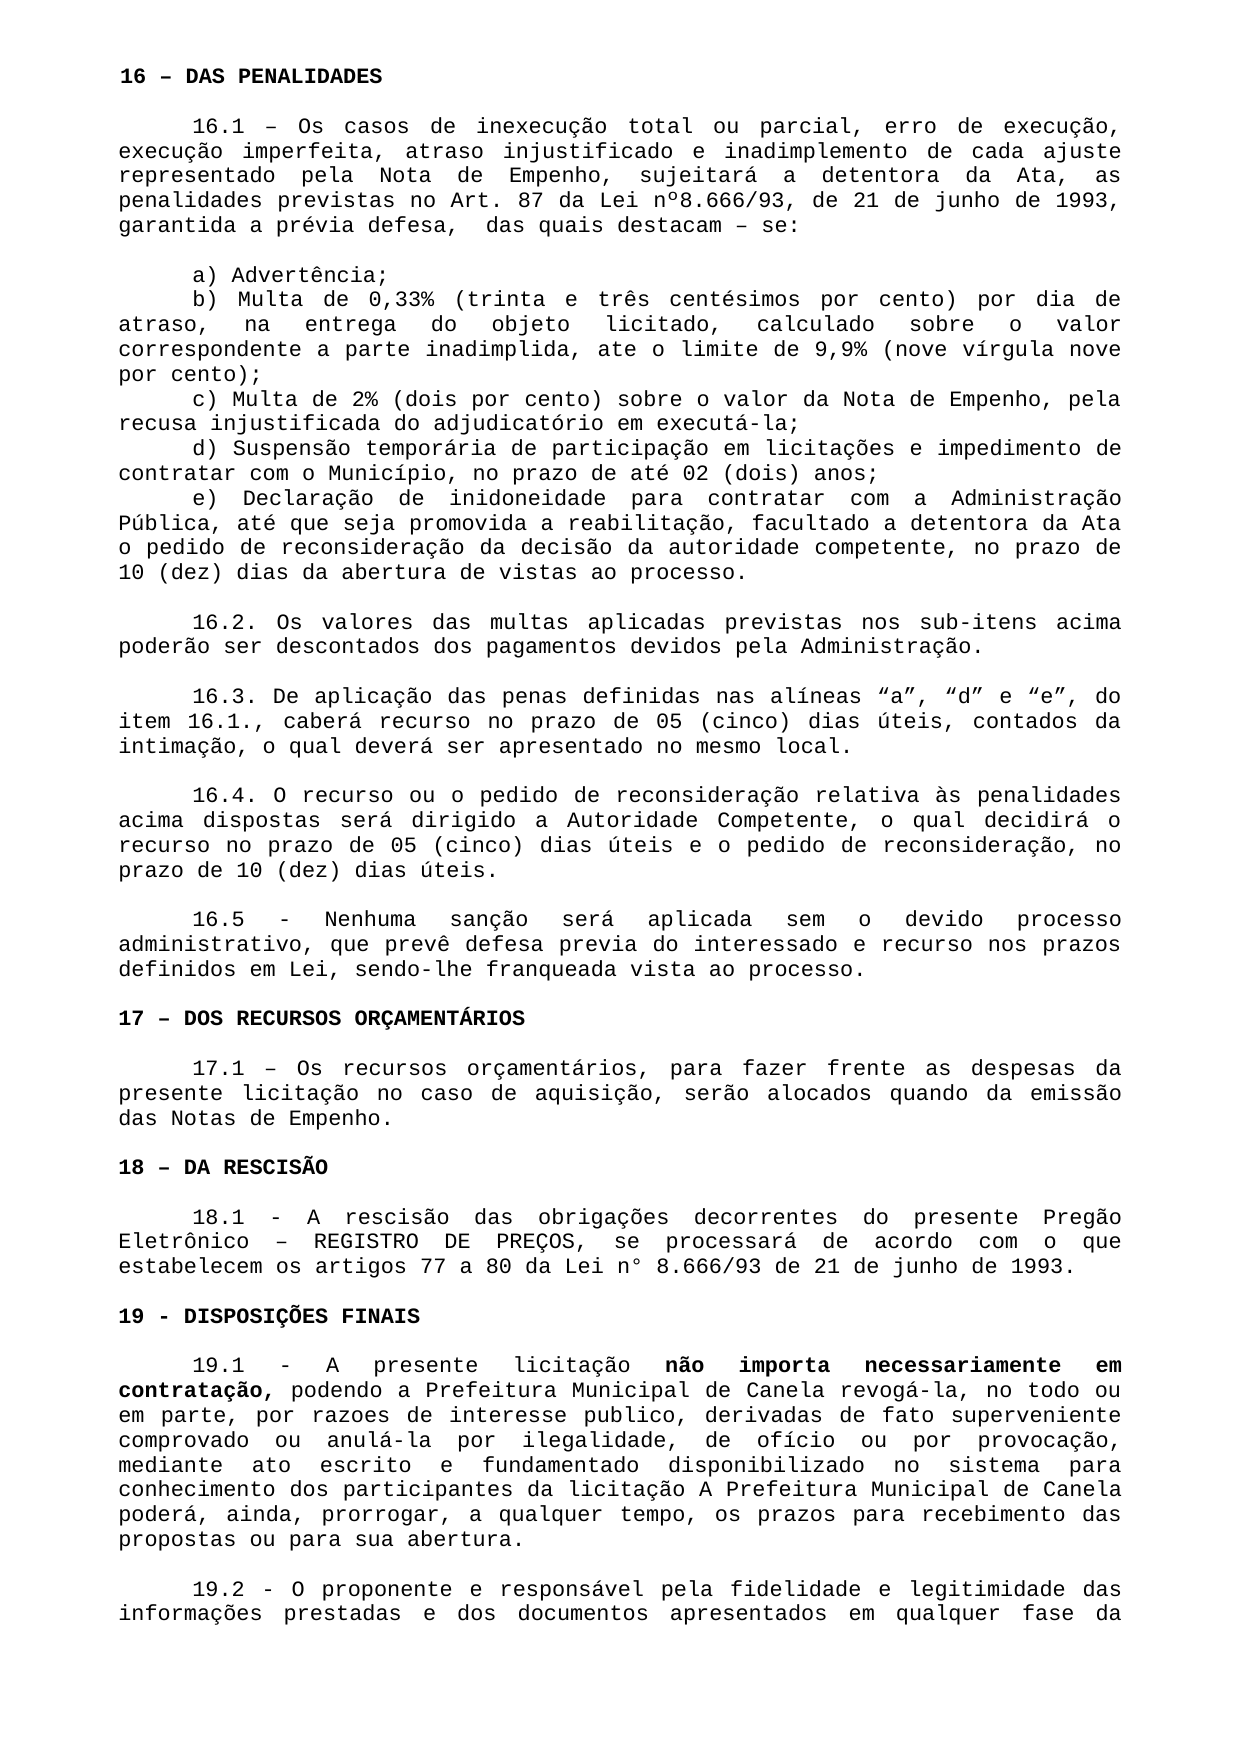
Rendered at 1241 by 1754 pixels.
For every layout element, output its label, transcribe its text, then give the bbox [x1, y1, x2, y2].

text b) Multa de 0,33% (trinta e três centésimos por cento) por dia de atraso, na entrega do objeto licitado, calculado sobre o valor correspondente a parte inadimplida, ate o limite de 9,9% (nove vírgula nove por cento); [118, 288, 1122, 388]
text c) Multa de 2% (dois por cento) sobre o valor da Nota de Empenho, pela recusa injustificada do adjudicatório em executá-la; [118, 388, 1122, 437]
text 16.1 – Os casos de inexecução total ou parcial, erro de execução, execução imperfeita, atraso injustificado e inadimplemento de cada ajuste representado pela Nota de Empenho, sujeitará a detentora da Ata, as penalidades previstas no Art. 87 da Lei nº8.666/93, de 21 de junho de 1993, garantida a prévia defesa, das quais destacam – se: [118, 115, 1122, 239]
text 17 – DOS RECURSOS ORÇAMENTÁRIOS [118, 1007, 1122, 1032]
text d) Suspensão temporária de participação em licitações e impedimento de contratar com o Município, no prazo de até 02 (dois) anos; [118, 437, 1122, 487]
text 17.1 – Os recursos orçamentários, para fazer frente as despesas da presente licitação no caso de aquisição, serão alocados quando da emissão das Notas de Empenho. [118, 1057, 1122, 1131]
text 16.5 - Nenhuma sanção será aplicada sem o devido processo administrativo, que prevê defesa previa do interessado e recurso nos prazos definidos em Lei, sendo-lhe franqueada vista ao processo. [118, 908, 1122, 983]
text 18 – DA RESCISÃO [118, 1156, 1122, 1181]
text 16.4. O recurso ou o pedido de reconsideração relativa às penalidades acima dispostas será dirigido a Autoridade Competente, o qual decidirá o recurso no prazo de 05 (cinco) dias úteis e o pedido de reconsideração, no prazo de 10 (dez) dias úteis. [118, 784, 1122, 883]
text 19 - DISPOSIÇÕES FINAIS [118, 1305, 1122, 1330]
text 19.2 - O proponente e responsável pela fidelidade e legitimidade das informações prestadas e dos documentos apresentados em qualquer fase da [118, 1578, 1122, 1627]
text 19.1 - A presente licitação não importa necessariamente em contratação, podendo a Prefeitura Municipal de Canela revogá-la, no todo ou em parte, por razoes de interesse publico, derivadas de fato superveniente comprovado ou anulá-la por ilegalidade, de ofício ou por provocação, mediante ato escrito e fundamentado disponibilizado no sistema para conhecimento dos participantes da licitação A Prefeitura Municipal de Canela poderá, ainda, prorrogar, a qualquer tempo, os prazos para recebimento das propostas ou para sua abertura. [118, 1354, 1122, 1553]
text 16.2. Os valores das multas aplicadas previstas nos sub-itens acima poderão ser descontados dos pagamentos devidos pela Administração. [118, 611, 1122, 660]
text a) Advertência; [118, 264, 1122, 288]
text 16 – DAS PENALIDADES [118, 65, 1122, 90]
text 16.3. De aplicação das penas definidas nas alíneas “a”, “d” e “e”, do item 16.1., caberá recurso no prazo de 05 (cinco) dias úteis, contados da intimação, o qual deverá ser apresentado no mesmo local. [118, 685, 1122, 759]
text 18.1 - A rescisão das obrigações decorrentes do presente Pregão Eletrônico – REGISTRO DE PREÇOS, se processará de acordo com o que estabelecem os artigos 77 a 80 da Lei n° 8.666/93 de 21 de junho de 1993. [118, 1206, 1122, 1280]
text e) Declaração de inidoneidade para contratar com a Administração Pública, até que seja promovida a reabilitação, facultado a detentora da Ata o pedido de reconsideração da decisão da autoridade competente, no prazo de 10 (dez) dias da abertura de vistas ao processo. [118, 487, 1122, 586]
